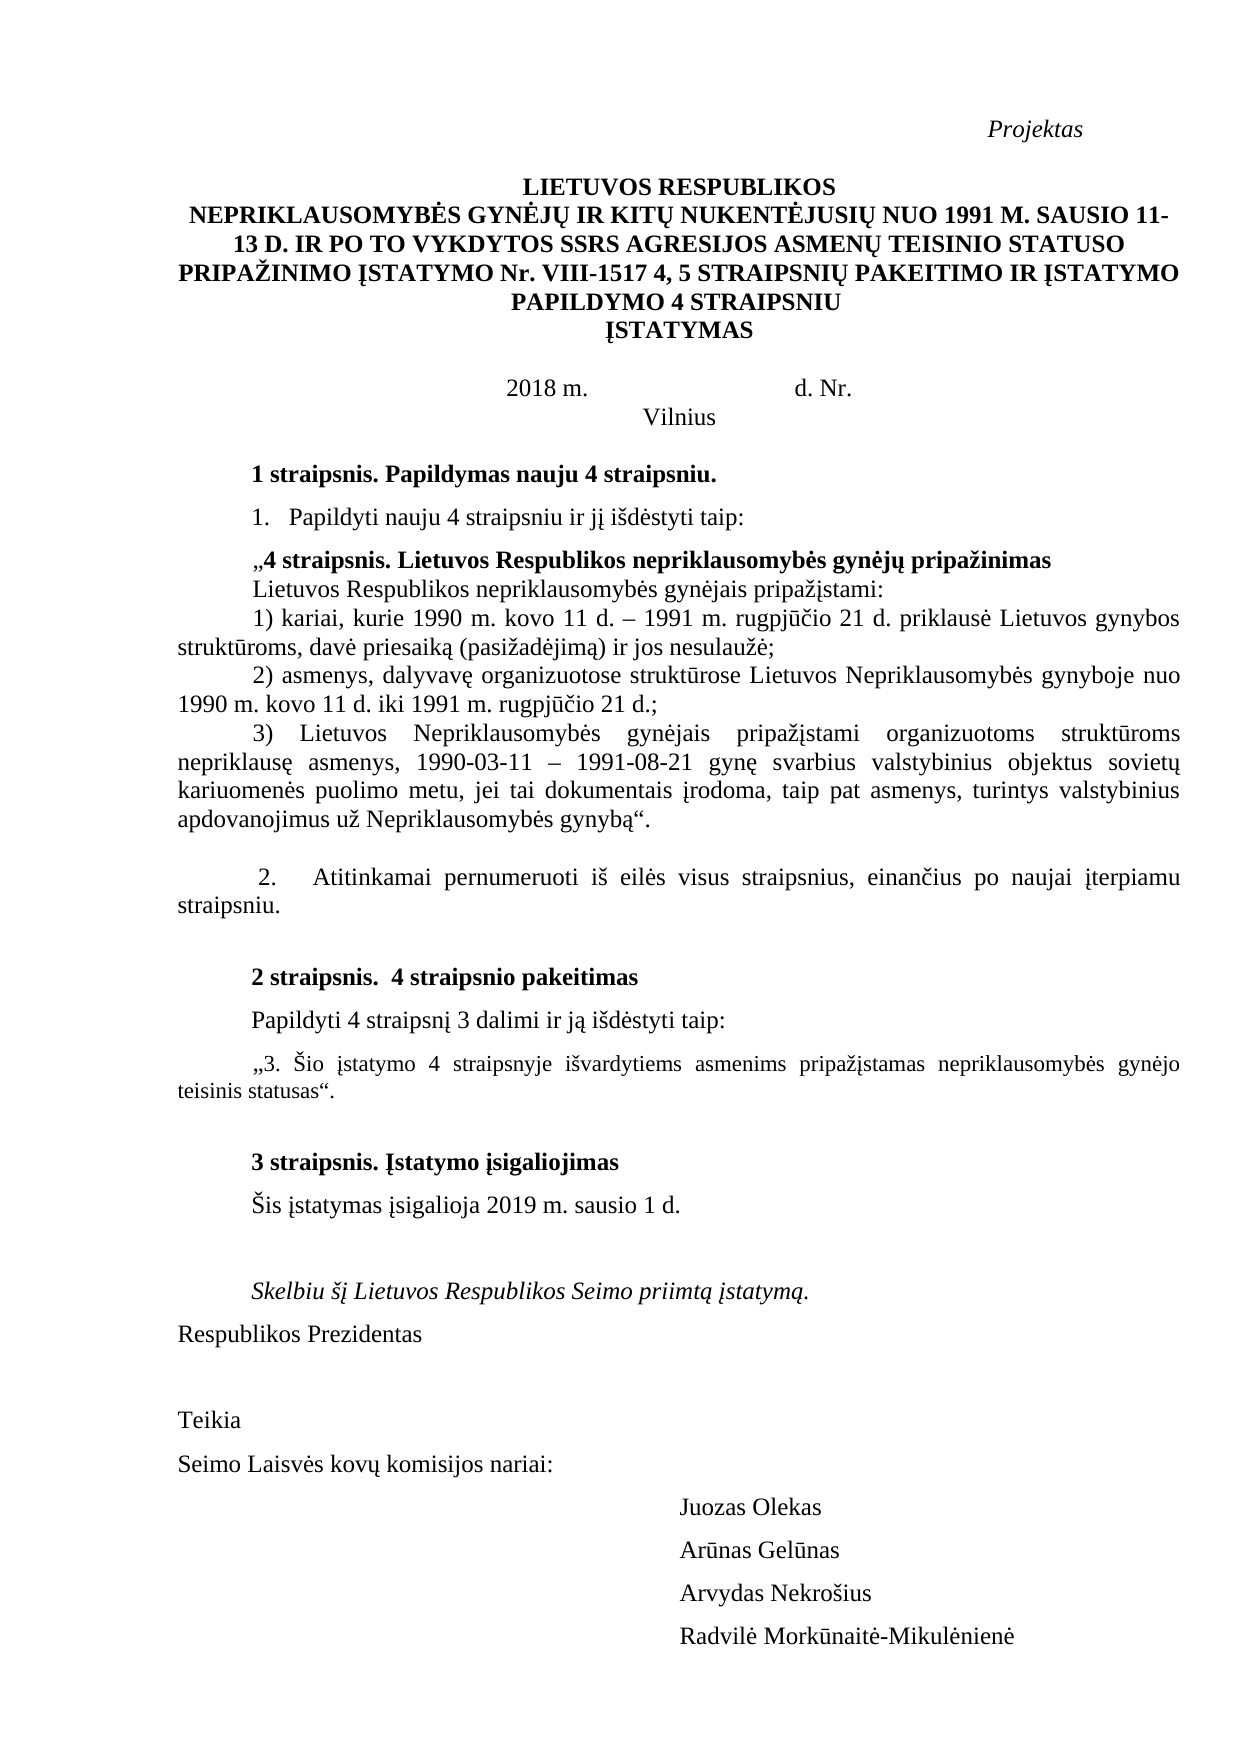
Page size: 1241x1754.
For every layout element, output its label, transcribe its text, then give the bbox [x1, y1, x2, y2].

text ĮSTATYMAS [177, 315, 1181, 344]
text Vilnius [177, 402, 1181, 430]
text Papildyti 4 straipsnį 3 dalimi ir ją išdėstyti taip: [177, 1005, 1181, 1034]
text Šis įstatymas įsigalioja 2019 m. sausio 1 d. [177, 1190, 1181, 1219]
text 3) Lietuvos Nepriklausomybės gynėjais pripažįstami organizuotoms struktūroms nepriklausę asmenys, 1990-03-11 – 1991-08-21 gynę svarbius valstybinius objektus sovietų kariuomenės puolimo metu, jei tai dokumentais įrodoma, taip pat asmenys, turintys valstybinius apdovanojimus už Nepriklausomybės gynybą“. [177, 718, 1181, 833]
text Projektas [947, 114, 1181, 143]
text 1) kariai, kurie 1990 m. kovo 11 d. – 1991 m. rugpjūčio 21 d. priklausė Lietuvos gynybos struktūroms, davė priesaiką (pasižadėjimą) ir jos nesulaužė; [177, 603, 1181, 660]
text LIETUVOS RESPUBLIKOS [177, 172, 1181, 200]
text Juozas Olekas [679, 1492, 1181, 1521]
text 2) asmenys, dalyvavę organizuotose struktūrose Lietuvos Nepriklausomybės gynyboje nuo 1990 m. kovo 11 d. iki 1991 m. rugpjūčio 21 d.; [177, 660, 1181, 718]
text 1. Papildyti nauju 4 straipsniu ir jį išdėstyti taip: [251, 502, 1181, 531]
text Arvydas Nekrošius [679, 1578, 1181, 1607]
text Radvilė Morkūnaitė-Mikulėnienė [679, 1621, 1181, 1650]
text Arūnas Gelūnas [679, 1535, 1181, 1564]
text Teikia [177, 1406, 1181, 1434]
text 2018 m. d. Nr. [177, 373, 1181, 402]
text 1 straipsnis. Papildymas nauju 4 straipsniu. [177, 459, 1181, 488]
text 3 straipsnis. Įstatymo įsigaliojimas [177, 1147, 1181, 1176]
text Skelbiu šį Lietuvos Respublikos Seimo priimtą įstatymą. [177, 1276, 1181, 1305]
text Respublikos Prezidentas [177, 1319, 1181, 1348]
text 2. Atitinkamai pernumeruoti iš eilės visus straipsnius, einančius po naujai įterpiamu straipsniu. [177, 862, 1181, 919]
text Lietuvos Respublikos nepriklausomybės gynėjais pripažįstami: [177, 574, 1181, 603]
text 2 straipsnis. 4 straipsnio pakeitimas [177, 962, 1181, 991]
text „4 straipsnis. Lietuvos Respublikos nepriklausomybės gynėjų pripažinimas [252, 545, 1181, 574]
text Seimo Laisvės kovų komisijos nariai: [177, 1449, 1181, 1477]
text NEPRIKLAUSOMYBĖS GYNĖJŲ IR KITŲ NUKENTĖJUSIŲ NUO 1991 M. SAUSIO 11-13 D. IR PO TO VYKDYTOS SSRS AGRESIJOS ASMENŲ TEISINIO STATUSO PRIPAŽINIMO ĮSTATYMO Nr. VIII-1517 4, 5 STRAIPSNIŲ PAKEITIMO IR ĮSTATYMO PAPILDYMO 4 STRAIPSNIU [177, 200, 1181, 315]
text „3. Šio įstatymo 4 straipsnyje išvardytiems asmenims pripažįstamas nepriklausomybės gynėjo teisinis statusas“. [177, 1048, 1181, 1104]
